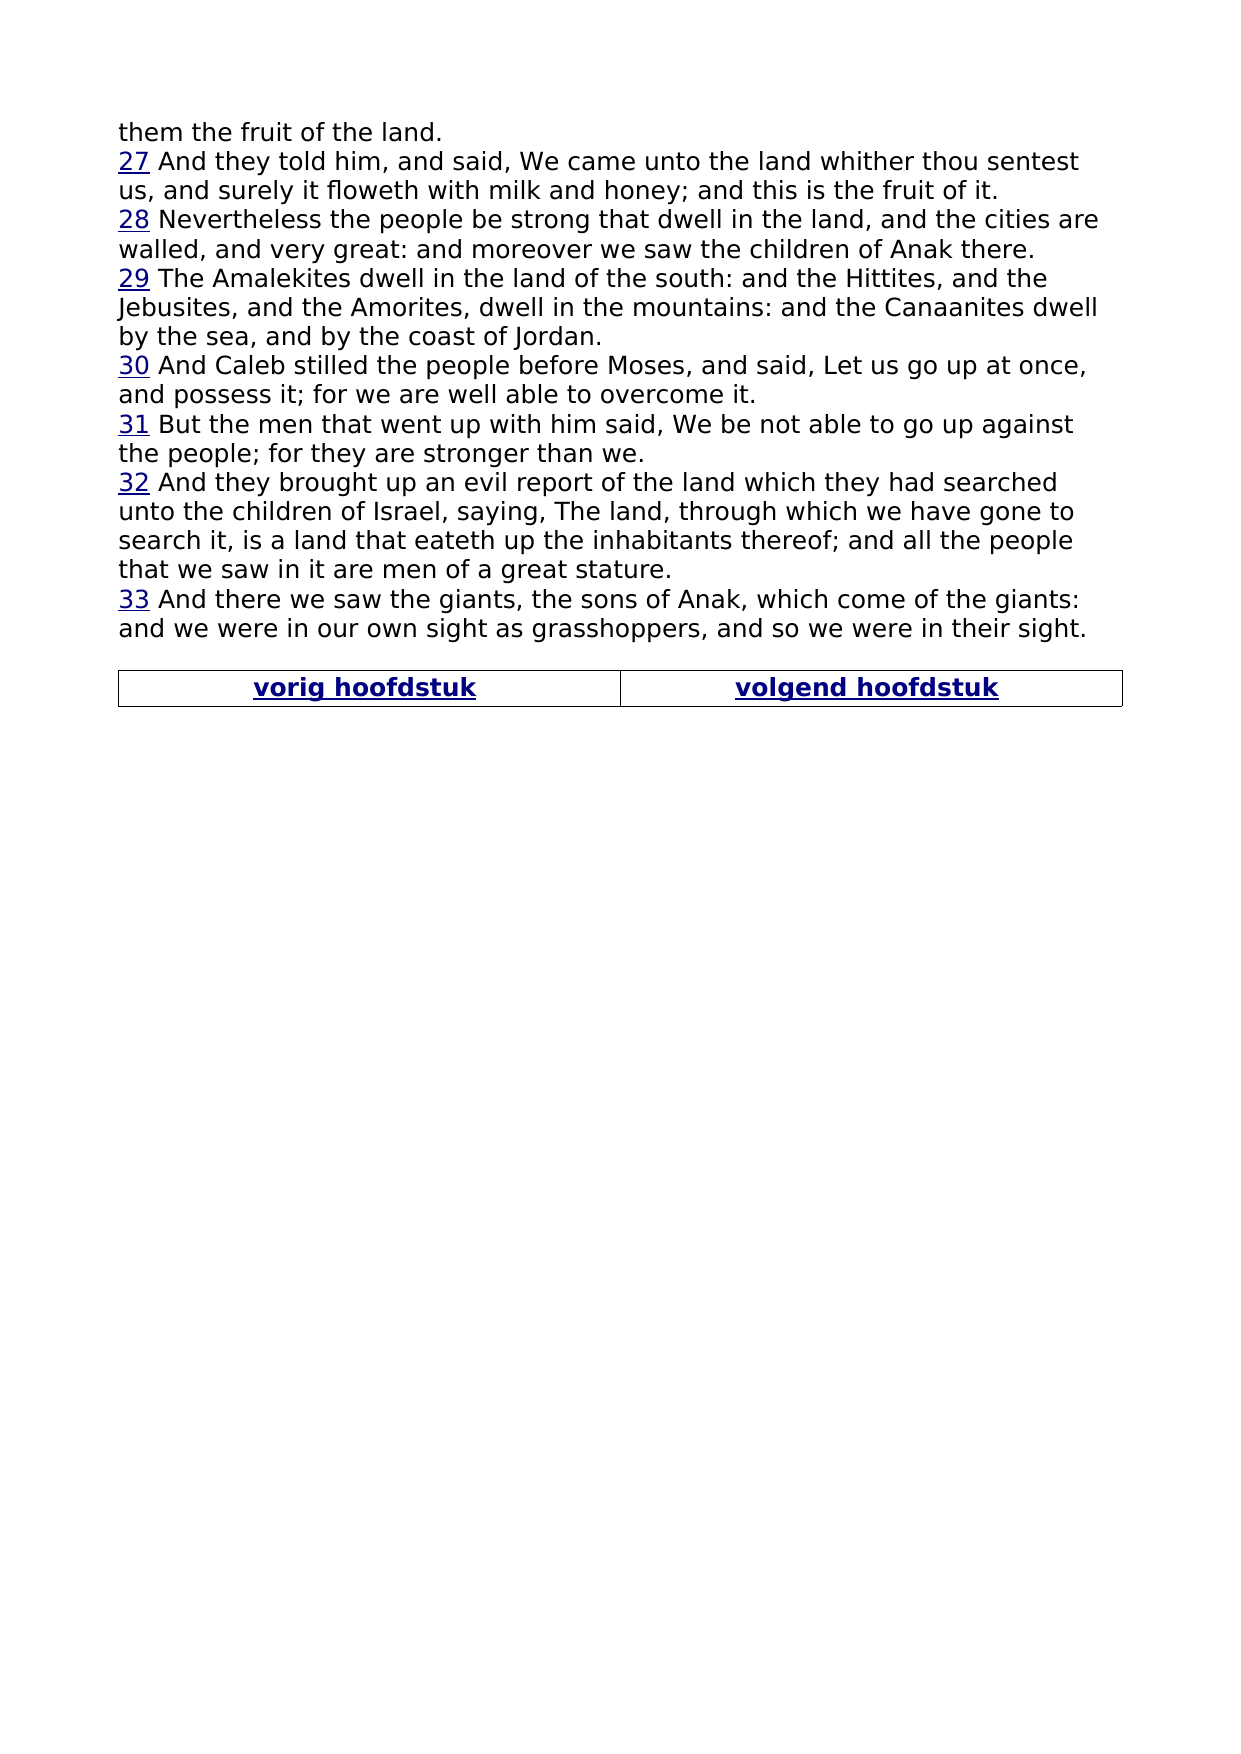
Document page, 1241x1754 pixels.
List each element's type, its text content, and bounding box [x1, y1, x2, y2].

table_header volgend hoofdstuk [621, 671, 1122, 706]
table_header vorig hoofdstuk [119, 671, 620, 706]
text them the fruit of the land. 27 And they told him, and said, We came unto the land whither thou sentest us, and surely it floweth with milk and honey; and this is the fruit of it. 28 Nevertheless the people be strong that dwell in the land, and the cities are walled, and very great: and moreover we saw the children of Anak there. 29 The Amalekites dwell in the land of the south: and the Hittites, and the Jebusites, and the Amorites, dwell in the mountains: and the Canaanites dwell by the sea, and by the coast of Jordan. 30 And Caleb stilled the people before Moses, and said, Let us go up at once, and possess it; for we are well able to overcome it. 31 But the men that went up with him said, We be not able to go up against the people; for they are stronger than we. 32 And they brought up an evil report of the land which they had searched unto the children of Israel, saying, The land, through which we have gone to search it, is a land that eateth up the inhabitants thereof; and all the people that we saw in it are men of a great stature. 33 And there we saw the giants, the sons of Anak, which come of the giants: and we were in our own sight as grasshoppers, and so we were in their sight. [118, 118, 1122, 643]
